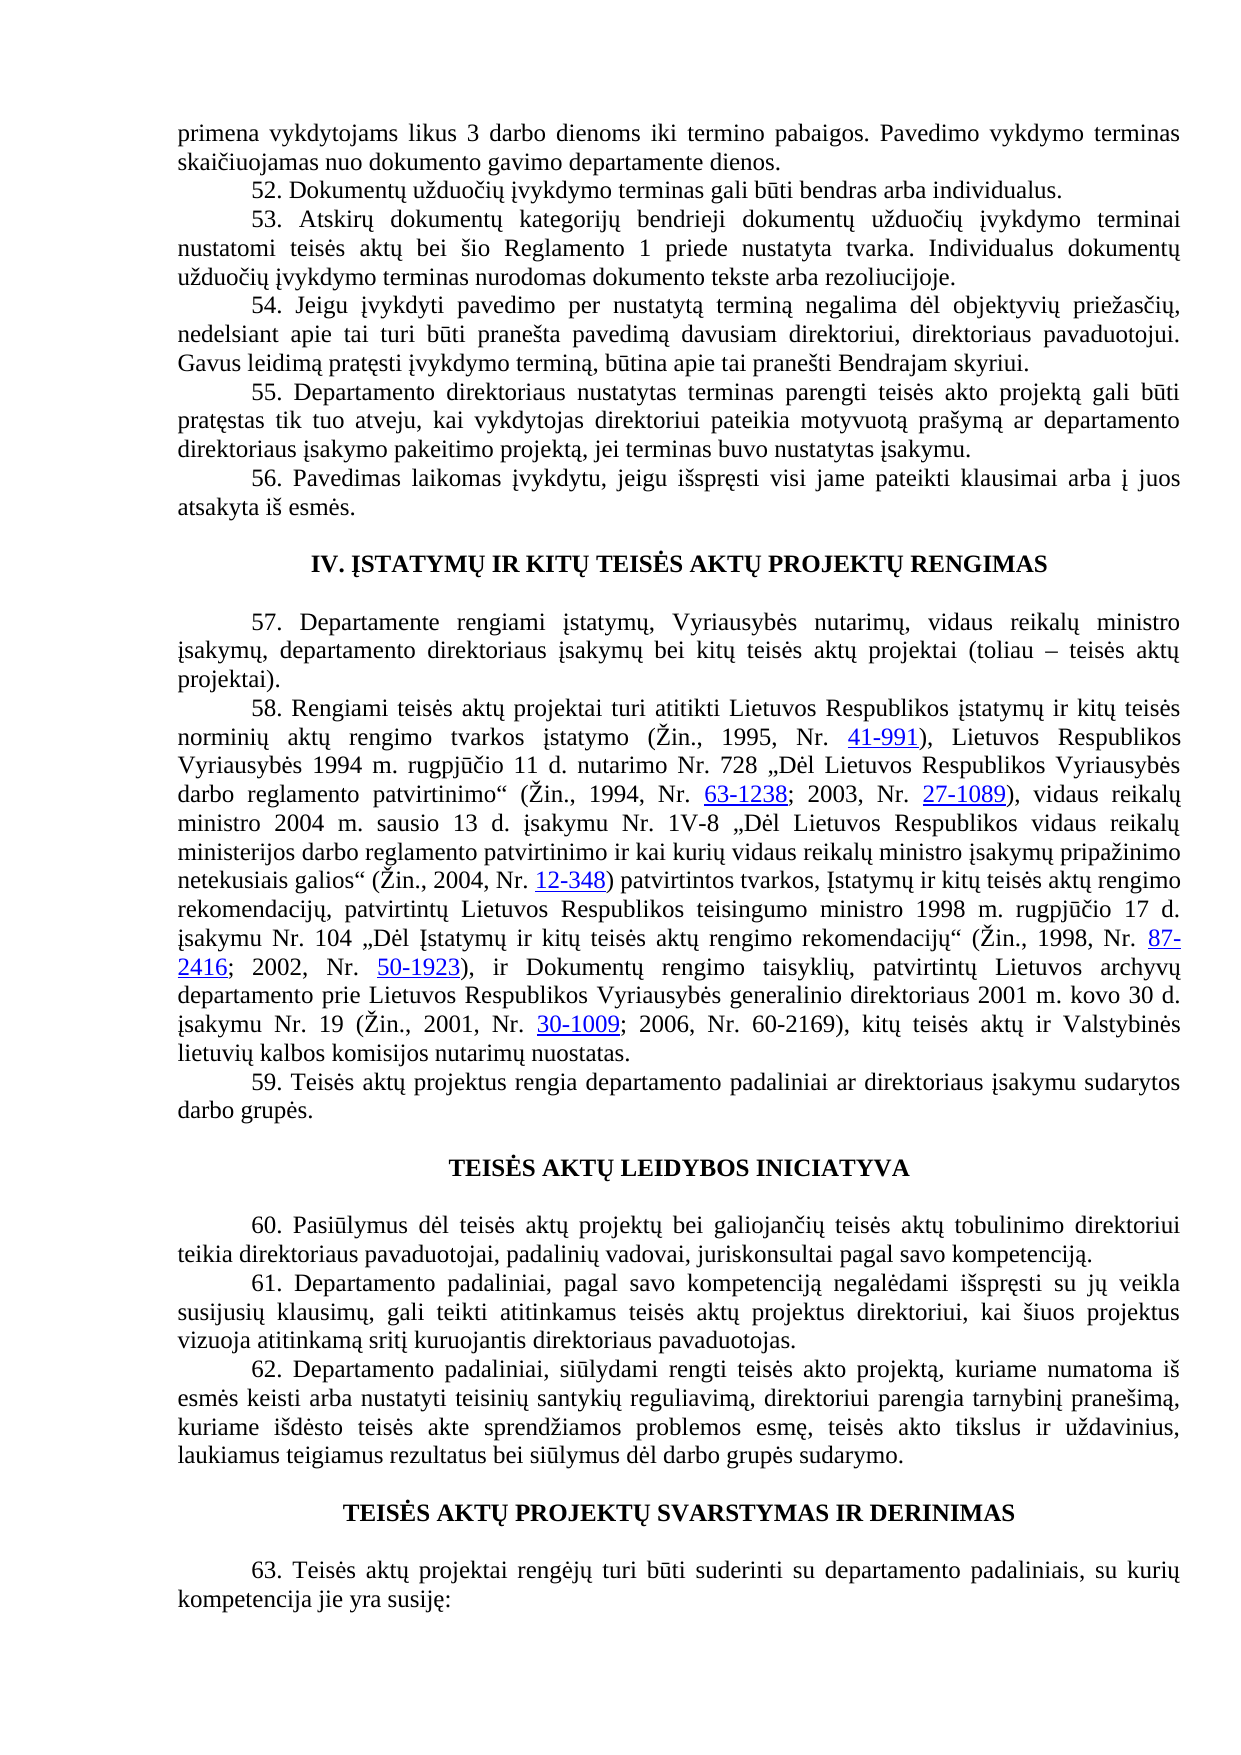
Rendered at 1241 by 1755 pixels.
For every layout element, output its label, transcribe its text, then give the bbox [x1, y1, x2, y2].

text IV. ĮSTATYMŲ IR KITŲ TEISĖS AKTŲ PROJEKTŲ RENGIMAS [177, 549, 1181, 578]
text 54. Jeigu įvykdyti pavedimo per nustatytą terminą negalima dėl objektyvių priežasčių, nedelsiant apie tai turi būti pranešta pavedimą davusiam direktoriui, direktoriaus pavaduotojui. Gavus leidimą pratęsti įvykdymo terminą, būtina apie tai pranešti Bendrajam skyriui. [177, 291, 1181, 377]
text TEISĖS AKTŲ LEIDYBOS INICIATYVA [177, 1153, 1181, 1182]
text 61. Departamento padaliniai, pagal savo kompetenciją negalėdami išspręsti su jų veikla susijusių klausimų, gali teikti atitinkamus teisės aktų projektus direktoriui, kai šiuos projektus vizuoja atitinkamą sritį kuruojantis direktoriaus pavaduotojas. [177, 1268, 1181, 1354]
text 55. Departamento direktoriaus nustatytas terminas parengti teisės akto projektą gali būti pratęstas tik tuo atveju, kai vykdytojas direktoriui pateikia motyvuotą prašymą ar departamento direktoriaus įsakymo pakeitimo projektą, jei terminas buvo nustatytas įsakymu. [177, 377, 1181, 463]
text 52. Dokumentų užduočių įvykdymo terminas gali būti bendras arba individualus. [177, 176, 1181, 204]
text 62. Departamento padaliniai, siūlydami rengti teisės akto projektą, kuriame numatoma iš esmės keisti arba nustatyti teisinių santykių reguliavimą, direktoriui parengia tarnybinį pranešimą, kuriame išdėsto teisės akte sprendžiamos problemos esmę, teisės akto tikslus ir uždavinius, laukiamus teigiamus rezultatus bei siūlymus dėl darbo grupės sudarymo. [177, 1354, 1181, 1469]
text 59. Teisės aktų projektus rengia departamento padaliniai ar direktoriaus įsakymu sudarytos darbo grupės. [177, 1067, 1181, 1124]
text TEISĖS AKTŲ PROJEKTŲ SVARSTYMAS IR DERINIMAS [177, 1498, 1181, 1527]
text primena vykdytojams likus 3 darbo dienoms iki termino pabaigos. Pavedimo vykdymo terminas skaičiuojamas nuo dokumento gavimo departamente dienos. [177, 118, 1181, 176]
text 57. Departamente rengiami įstatymų, Vyriausybės nutarimų, vidaus reikalų ministro įsakymų, departamento direktoriaus įsakymų bei kitų teisės aktų projektai (toliau – teisės aktų projektai). [177, 607, 1181, 693]
text 53. Atskirų dokumentų kategorijų bendrieji dokumentų užduočių įvykdymo terminai nustatomi teisės aktų bei šio Reglamento 1 priede nustatyta tvarka. Individualus dokumentų užduočių įvykdymo terminas nurodomas dokumento tekste arba rezoliucijoje. [177, 204, 1181, 291]
text 63. Teisės aktų projektai rengėjų turi būti suderinti su departamento padaliniais, su kurių kompetencija jie yra susiję: [177, 1556, 1181, 1613]
text 60. Pasiūlymus dėl teisės aktų projektų bei galiojančių teisės aktų tobulinimo direktoriui teikia direktoriaus pavaduotojai, padalinių vadovai, juriskonsultai pagal savo kompetenciją. [177, 1211, 1181, 1268]
text 56. Pavedimas laikomas įvykdytu, jeigu išspręsti visi jame pateikti klausimai arba į juos atsakyta iš esmės. [177, 463, 1181, 521]
text 58. Rengiami teisės aktų projektai turi atitikti Lietuvos Respublikos įstatymų ir kitų teisės norminių aktų rengimo tvarkos įstatymo (Žin., 1995, Nr. 41-991), Lietuvos Respublikos Vyriausybės 1994 m. rugpjūčio 11 d. nutarimo Nr. 728 „Dėl Lietuvos Respublikos Vyriausybės darbo reglamento patvirtinimo“ (Žin., 1994, Nr. 63-1238; 2003, Nr. 27-1089), vidaus reikalų ministro 2004 m. sausio 13 d. įsakymu Nr. 1V-8 „Dėl Lietuvos Respublikos vidaus reikalų ministerijos darbo reglamento patvirtinimo ir kai kurių vidaus reikalų ministro įsakymų pripažinimo netekusiais galios“ (Žin., 2004, Nr. 12-348) patvirtintos tvarkos, Įstatymų ir kitų teisės aktų rengimo rekomendacijų, patvirtintų Lietuvos Respublikos teisingumo ministro 1998 m. rugpjūčio 17 d. įsakymu Nr. 104 „Dėl Įstatymų ir kitų teisės aktų rengimo rekomendacijų“ (Žin., 1998, Nr. 87-2416; 2002, Nr. 50-1923), ir Dokumentų rengimo taisyklių, patvirtintų Lietuvos archyvų departamento prie Lietuvos Respublikos Vyriausybės generalinio direktoriaus 2001 m. kovo 30 d. įsakymu Nr. 19 (Žin., 2001, Nr. 30-1009; 2006, Nr. 60-2169), kitų teisės aktų ir Valstybinės lietuvių kalbos komisijos nutarimų nuostatas. [177, 693, 1181, 1067]
